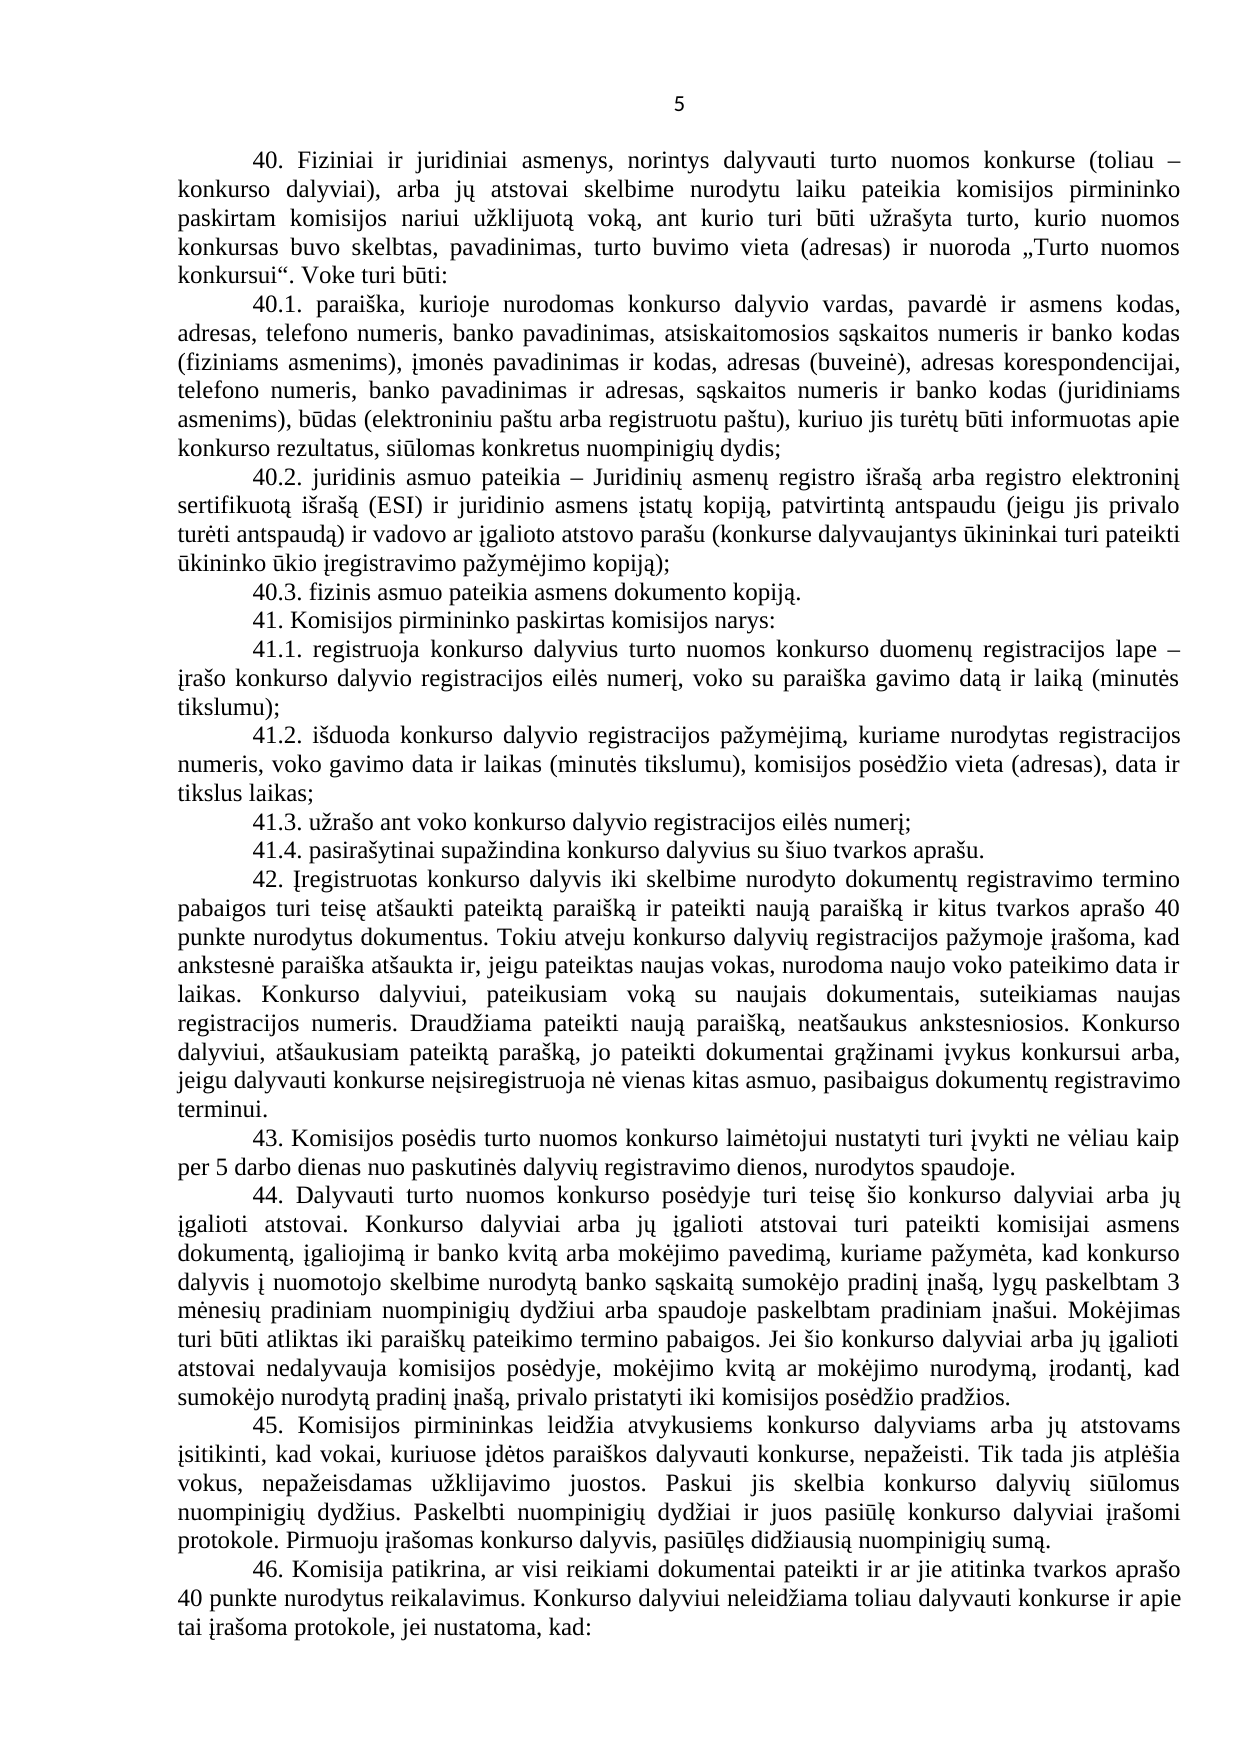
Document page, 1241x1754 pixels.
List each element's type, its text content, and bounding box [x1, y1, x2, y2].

text 40. Fiziniai ir juridiniai asmenys, norintys dalyvauti turto nuomos konkurse (toliau – konkurso dalyviai), arba jų atstovai skelbime nurodytu laiku pateikia komisijos pirmininko paskirtam komisijos nariui užklijuotą voką, ant kurio turi būti užrašyta turto, kurio nuomos konkursas buvo skelbtas, pavadinimas, turto buvimo vieta (adresas) ir nuoroda „Turto nuomos konkursui“. Voke turi būti: [177, 145, 1181, 289]
text 41. Komisijos pirmininko paskirtas komisijos narys: [177, 605, 1181, 634]
text 44. Dalyvauti turto nuomos konkurso posėdyje turi teisę šio konkurso dalyviai arba jų įgalioti atstovai. Konkurso dalyviai arba jų įgalioti atstovai turi pateikti komisijai asmens dokumentą, įgaliojimą ir banko kvitą arba mokėjimo pavedimą, kuriame pažymėta, kad konkurso dalyvis į nuomotojo skelbime nurodytą banko sąskaitą sumokėjo pradinį įnašą, lygų paskelbtam 3 mėnesių pradiniam nuompinigių dydžiui arba spaudoje paskelbtam pradiniam įnašui. Mokėjimas turi būti atliktas iki paraiškų pateikimo termino pabaigos. Jei šio konkurso dalyviai arba jų įgalioti atstovai nedalyvauja komisijos posėdyje, mokėjimo kvitą ar mokėjimo nurodymą, įrodantį, kad sumokėjo nurodytą pradinį įnašą, privalo pristatyti iki komisijos posėdžio pradžios. [177, 1180, 1181, 1410]
text 41.3. užrašo ant voko konkurso dalyvio registracijos eilės numerį; [177, 807, 1181, 835]
text 43. Komisijos posėdis turto nuomos konkurso laimėtojui nustatyti turi įvykti ne vėliau kaip per 5 darbo dienas nuo paskutinės dalyvių registravimo dienos, nurodytos spaudoje. [177, 1123, 1181, 1180]
text 40.1. paraiška, kurioje nurodomas konkurso dalyvio vardas, pavardė ir asmens kodas, adresas, telefono numeris, banko pavadinimas, atsiskaitomosios sąskaitos numeris ir banko kodas (fiziniams asmenims), įmonės pavadinimas ir kodas, adresas (buveinė), adresas korespondencijai, telefono numeris, banko pavadinimas ir adresas, sąskaitos numeris ir banko kodas (juridiniams asmenims), būdas (elektroniniu paštu arba registruotu paštu), kuriuo jis turėtų būti informuotas apie konkurso rezultatus, siūlomas konkretus nuompinigių dydis; [177, 289, 1181, 462]
text 40.2. juridinis asmuo pateikia – Juridinių asmenų registro išrašą arba registro elektroninį sertifikuotą išrašą (ESI) ir juridinio asmens įstatų kopiją, patvirtintą antspaudu (jeigu jis privalo turėti antspaudą) ir vadovo ar įgalioto atstovo parašu (konkurse dalyvaujantys ūkininkai turi pateikti ūkininko ūkio įregistravimo pažymėjimo kopiją); [177, 462, 1181, 577]
text 40.3. fizinis asmuo pateikia asmens dokumento kopiją. [177, 577, 1181, 605]
text 41.1. registruoja konkurso dalyvius turto nuomos konkurso duomenų registracijos lape – įrašo konkurso dalyvio registracijos eilės numerį, voko su paraiška gavimo datą ir laiką (minutės tikslumu); [177, 634, 1181, 720]
text 45. Komisijos pirmininkas leidžia atvykusiems konkurso dalyviams arba jų atstovams įsitikinti, kad vokai, kuriuose įdėtos paraiškos dalyvauti konkurse, nepažeisti. Tik tada jis atplėšia vokus, nepažeisdamas užklijavimo juostos. Paskui jis skelbia konkurso dalyvių siūlomus nuompinigių dydžius. Paskelbti nuompinigių dydžiai ir juos pasiūlę konkurso dalyviai įrašomi protokole. Pirmuoju įrašomas konkurso dalyvis, pasiūlęs didžiausią nuompinigių sumą. [177, 1410, 1181, 1554]
text 46. Komisija patikrina, ar visi reikiami dokumentai pateikti ir ar jie atitinka tvarkos aprašo 40 punkte nurodytus reikalavimus. Konkurso dalyviui neleidžiama toliau dalyvauti konkurse ir apie tai įrašoma protokole, jei nustatoma, kad: [177, 1554, 1181, 1640]
text 41.2. išduoda konkurso dalyvio registracijos pažymėjimą, kuriame nurodytas registracijos numeris, voko gavimo data ir laikas (minutės tikslumu), komisijos posėdžio vieta (adresas), data ir tikslus laikas; [177, 720, 1181, 807]
text 42. Įregistruotas konkurso dalyvis iki skelbime nurodyto dokumentų registravimo termino pabaigos turi teisę atšaukti pateiktą paraišką ir pateikti naują paraišką ir kitus tvarkos aprašo 40 punkte nurodytus dokumentus. Tokiu atveju konkurso dalyvių registracijos pažymoje įrašoma, kad ankstesnė paraiška atšaukta ir, jeigu pateiktas naujas vokas, nurodoma naujo voko pateikimo data ir laikas. Konkurso dalyviui, pateikusiam voką su naujais dokumentais, suteikiamas naujas registracijos numeris. Draudžiama pateikti naują paraišką, neatšaukus ankstesniosios. Konkurso dalyviui, atšaukusiam pateiktą parašką, jo pateikti dokumentai grąžinami įvykus konkursui arba, jeigu dalyvauti konkurse neįsiregistruoja nė vienas kitas asmuo, pasibaigus dokumentų registravimo terminui. [177, 864, 1181, 1123]
text 41.4. pasirašytinai supažindina konkurso dalyvius su šiuo tvarkos aprašu. [177, 835, 1181, 864]
